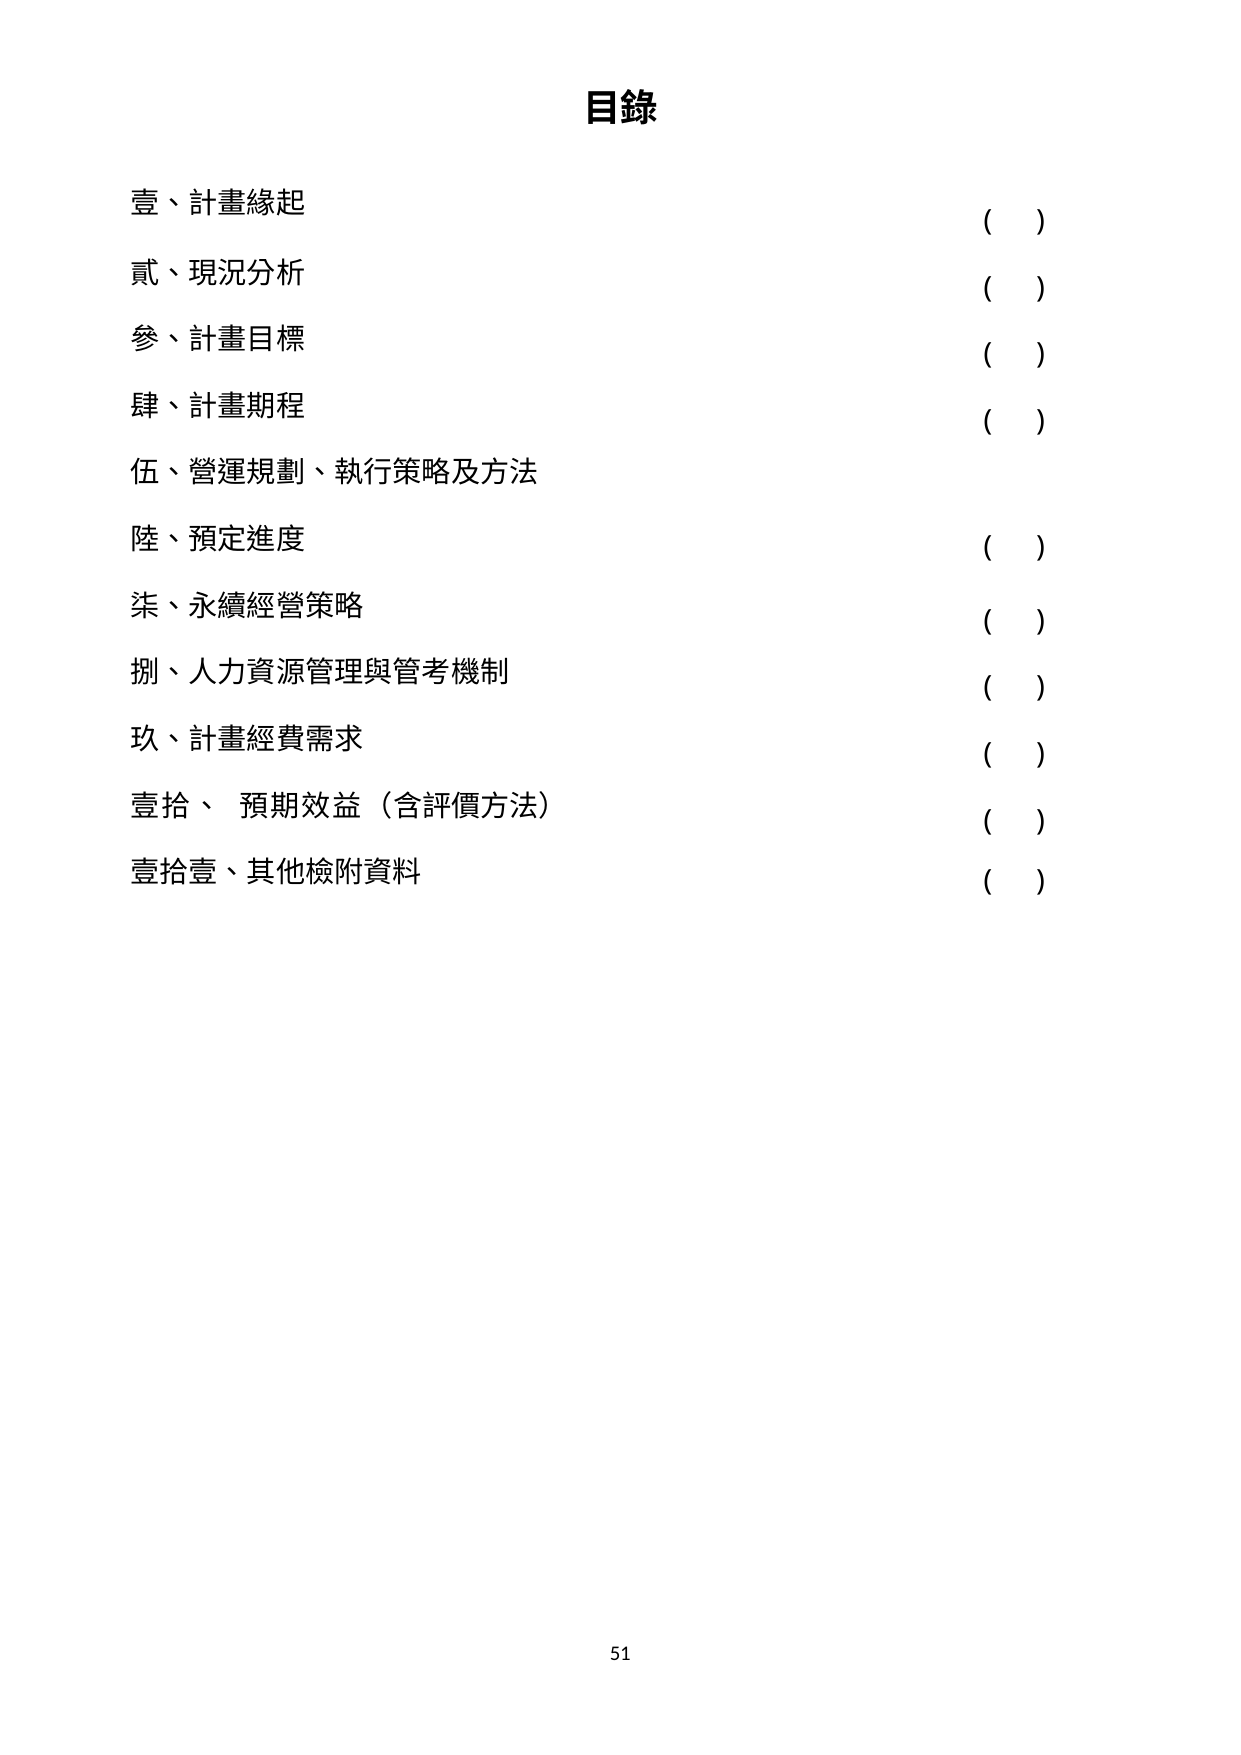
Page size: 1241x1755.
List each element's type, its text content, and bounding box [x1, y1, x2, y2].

table_cell 伍、營運規劃、執行策略及方法 [98, 444, 777, 503]
table_cell 肆、計畫期程 [98, 377, 777, 444]
table_cell 玖、計畫經費需求 [98, 710, 777, 777]
table_cell ( ) [778, 377, 1081, 444]
table_cell ( ) [778, 244, 1081, 311]
table_cell [778, 444, 1081, 503]
table_cell 柒、永續經營策略 [98, 577, 777, 644]
table_cell 參、計畫目標 [98, 311, 777, 377]
table_header ( ) [778, 188, 1081, 244]
table_header 壹、計畫緣起 [98, 188, 777, 244]
table_cell ( ) [778, 777, 1081, 843]
table_cell 壹拾、 預期效益（含評價方法） [98, 777, 777, 843]
table_cell ( ) [778, 503, 1081, 577]
table_cell 壹拾壹、其他檢附資料 [98, 844, 777, 899]
table_cell ( ) [778, 644, 1081, 710]
table_cell ( ) [778, 844, 1081, 899]
table_cell ( ) [778, 710, 1081, 777]
text 目錄 [314, 75, 927, 133]
table_cell 陸、預定進度 [98, 503, 777, 577]
table_cell 捌、人力資源管理與管考機制 [98, 644, 777, 710]
table_cell 貳、現況分析 [98, 244, 777, 311]
table_cell ( ) [778, 311, 1081, 377]
table_cell ( ) [778, 577, 1081, 644]
